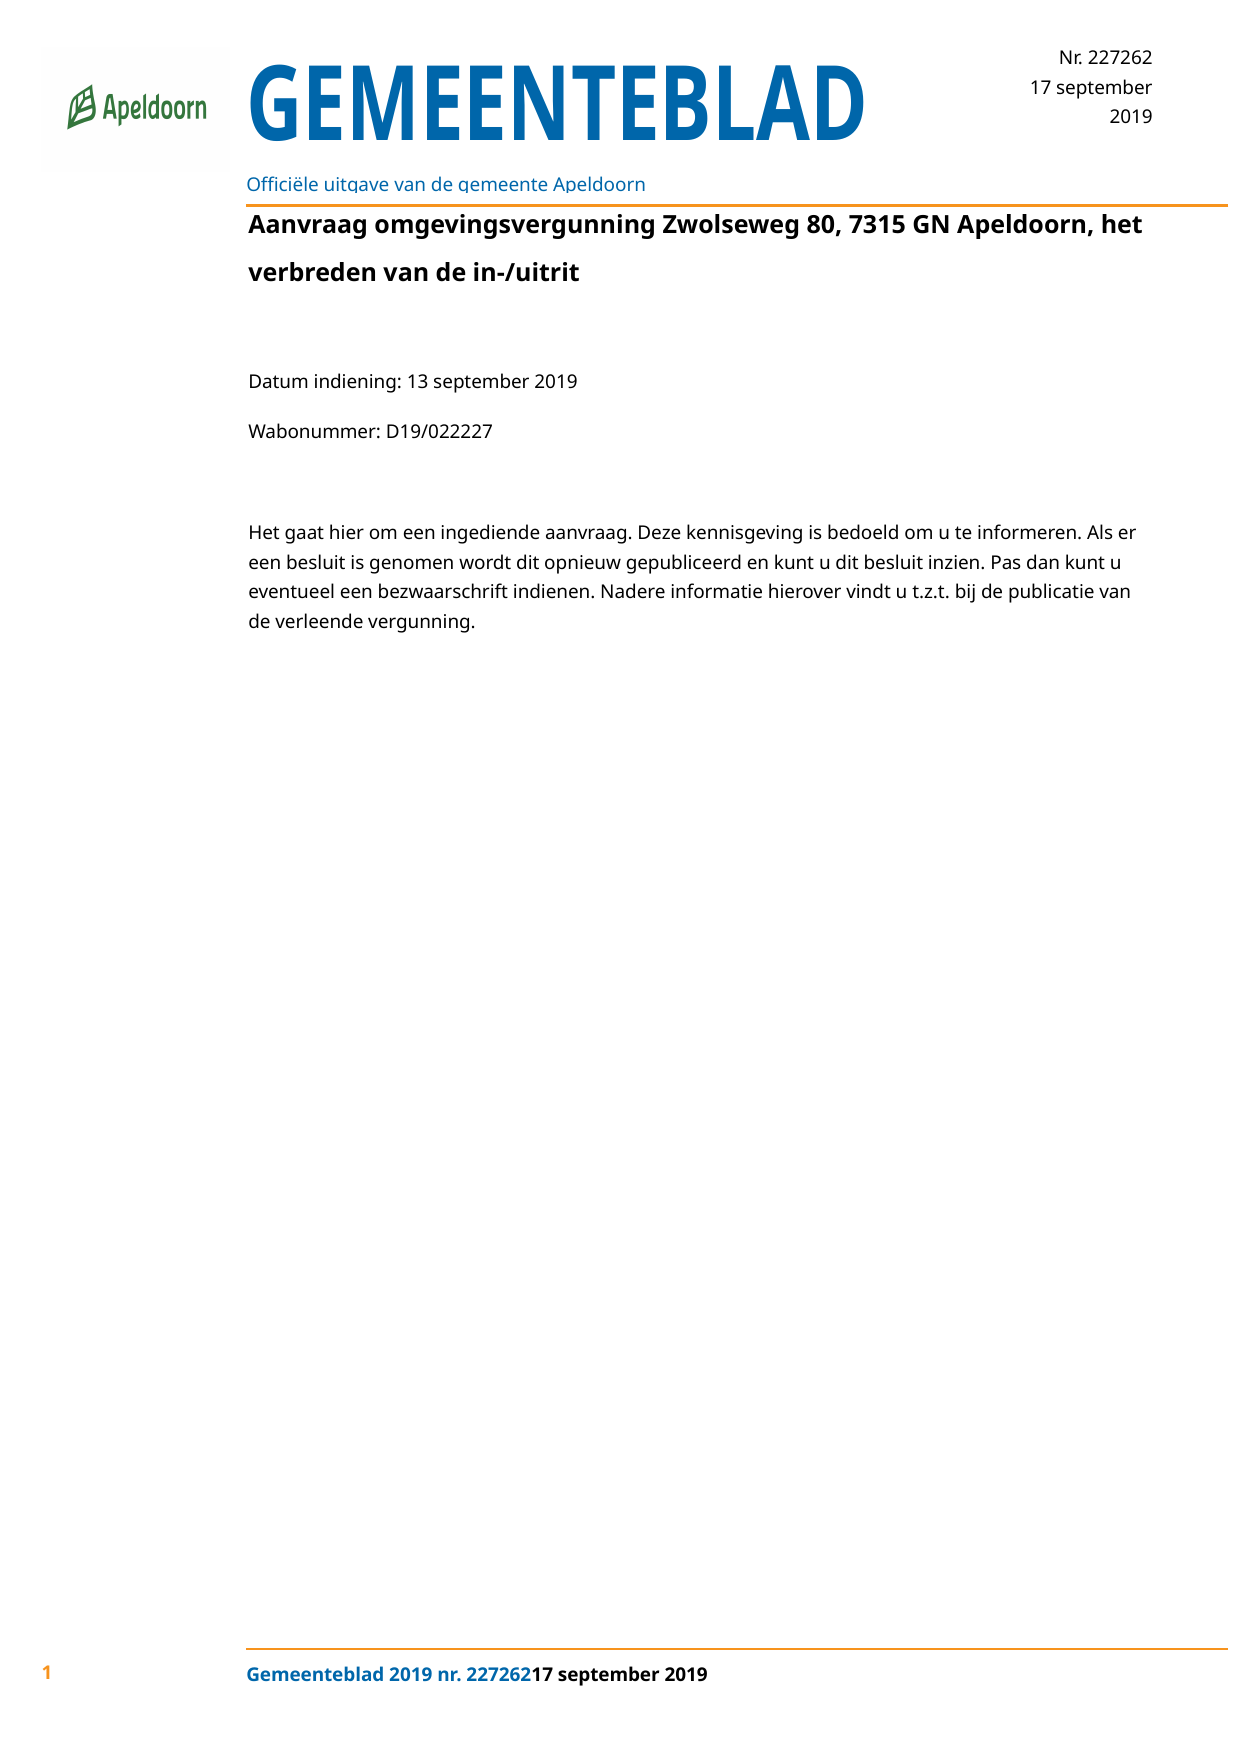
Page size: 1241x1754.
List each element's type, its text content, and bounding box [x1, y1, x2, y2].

text Wabonummer: D19/022227 [248, 419, 1152, 444]
text Aanvraag omgevingsvergunning Zwolseweg 80, 7315 GN Apeldoorn, het verbreden van de in-/uitrit [248, 207, 1152, 288]
picture [41, 47, 231, 172]
text Datum indiening: 13 september 2019 [248, 368, 1152, 394]
text Het gaat hier om een ingediende aanvraag. Deze kennisgeving is bedoeld om u te informeren. Als er een besluit is genomen wordt dit opnieuw gepubliceerd en kunt u dit besluit inzien. Pas dan kunt u eventueel een bezwaarschrift indienen. Nadere informatie hierover vindt u t.z.t. bij de publicatie van de verleende vergunning. [248, 519, 1152, 634]
